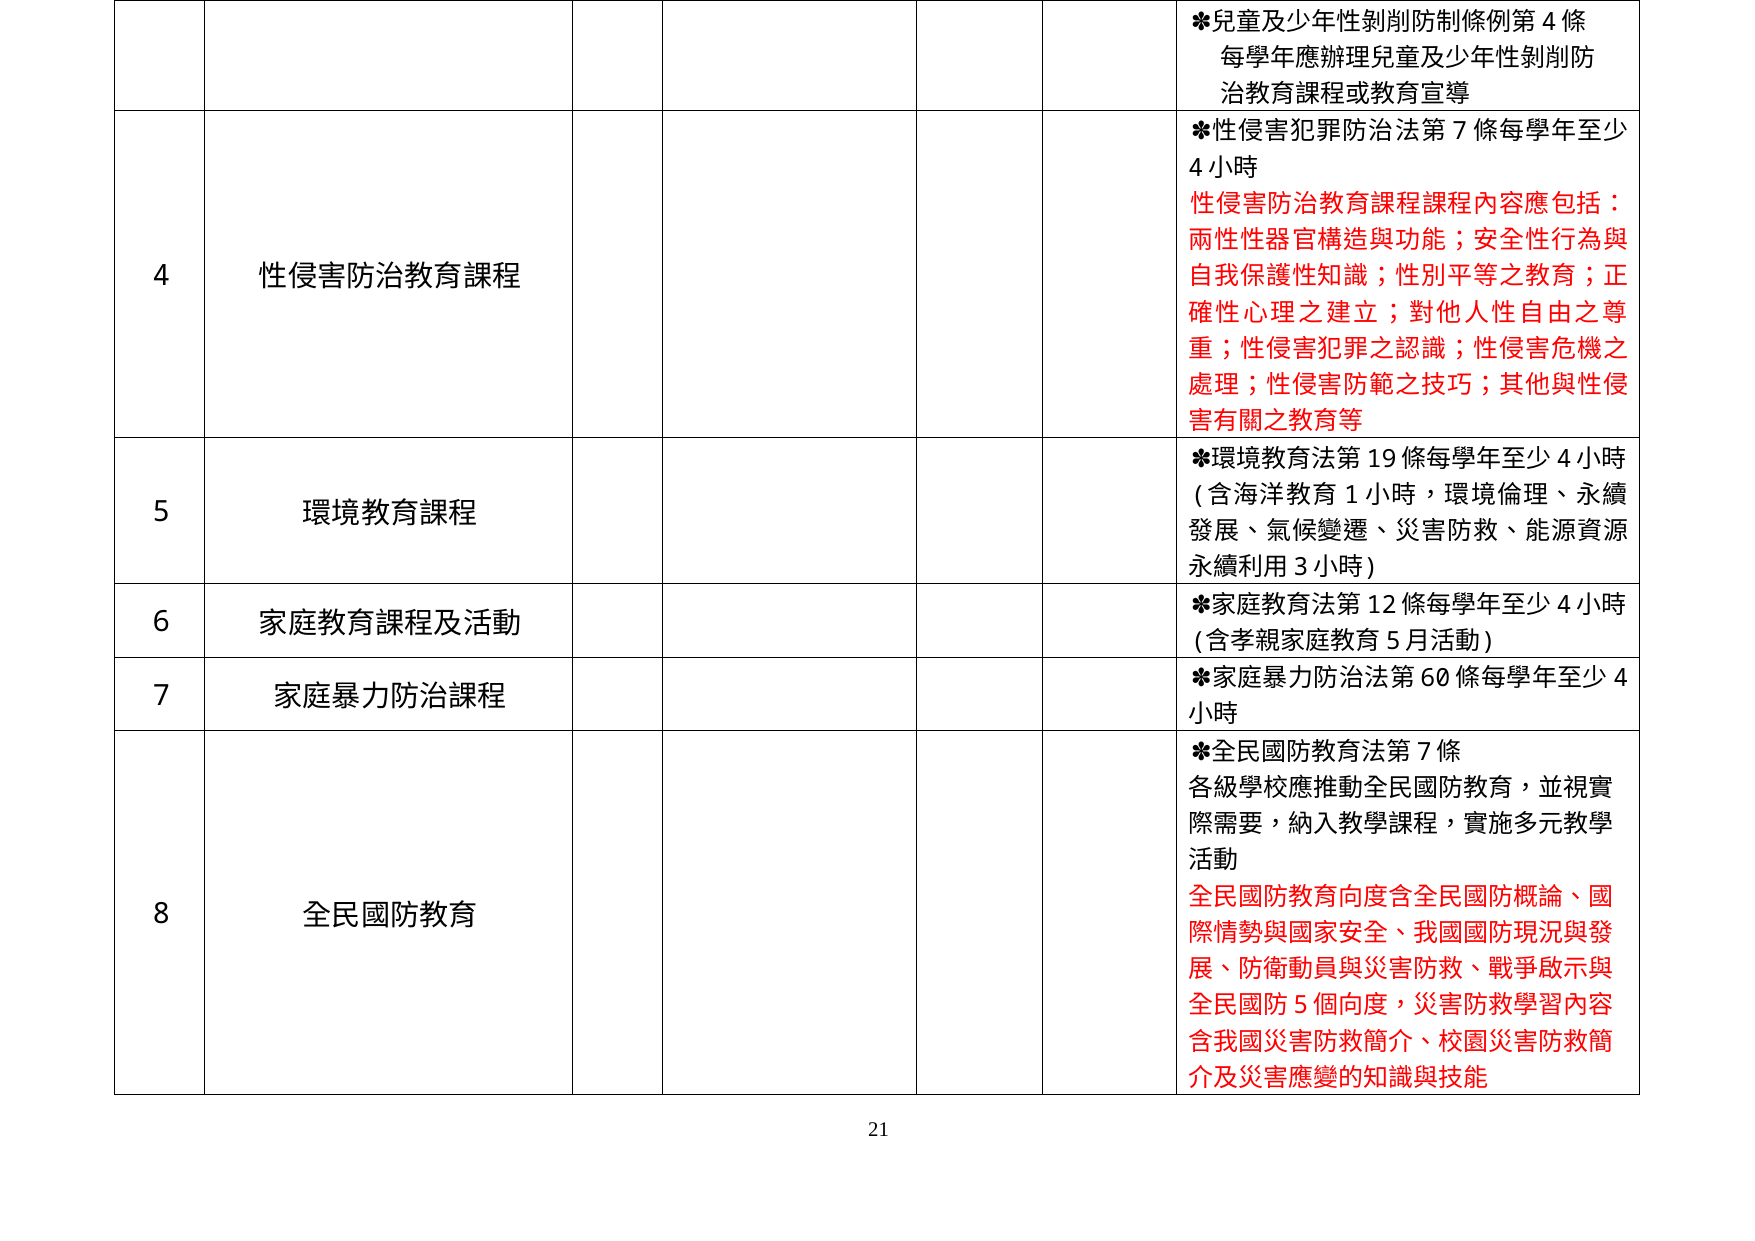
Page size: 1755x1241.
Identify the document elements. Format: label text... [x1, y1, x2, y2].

table_cell ✽家庭教育法第12條每學年至少4小時 (含孝親家庭教育5月活動) [1177, 584, 1639, 657]
table_cell ✽家庭暴力防治法第60條每學年至少4小時 [1177, 658, 1639, 730]
table_cell [663, 1, 916, 110]
table_cell [573, 731, 662, 1094]
table_cell ✽環境教育法第19條每學年至少4小時 (含海洋教育1小時，環境倫理、永續發展、氣候變遷、災害防救、能源資源永續利用3小時) [1177, 438, 1639, 583]
table_cell [917, 111, 1042, 437]
table_cell [663, 658, 916, 730]
table_cell [205, 1, 572, 110]
table_cell [663, 438, 916, 583]
table_cell [1043, 658, 1176, 730]
table_cell 環境教育課程 [205, 438, 572, 583]
table_cell [917, 438, 1042, 583]
table_cell [573, 438, 662, 583]
table_cell [1043, 1, 1176, 110]
table_cell 6 [115, 584, 204, 657]
table_cell [1043, 584, 1176, 657]
table_cell [917, 584, 1042, 657]
table_cell ✽全民國防教育法第7條 各級學校應推動全民國防教育，並視實 際需要，納入教學課程，實施多元教學 活動 全民國防教育向度含全民國防概論、國 際情勢與國家安全、我國國防現況與發 展、防衛動員與災害防救、戰爭啟示與 全民國防5個向度，災害防救學習內容 含我國災害防救簡介、校園災害防救簡 介及災害應變的知識與技能 [1177, 731, 1639, 1094]
table_cell [663, 584, 916, 657]
table_cell 性侵害防治教育課程 [205, 111, 572, 437]
table_cell [573, 111, 662, 437]
table_cell 家庭教育課程及活動 [205, 584, 572, 657]
table_cell 5 [115, 438, 204, 583]
table_cell ✽兒童及少年性剝削防制條例第4條 每學年應辦理兒童及少年性剝削防 治教育課程或教育宣導 [1177, 1, 1639, 110]
table_cell [917, 731, 1042, 1094]
table_cell 家庭暴力防治課程 [205, 658, 572, 730]
table_cell [1043, 111, 1176, 437]
table_cell 7 [115, 658, 204, 730]
table_cell [573, 658, 662, 730]
table_cell [573, 1, 662, 110]
table_cell [1043, 438, 1176, 583]
table_cell 全民國防教育 [205, 731, 572, 1094]
table_cell [917, 658, 1042, 730]
table_cell ✽性侵害犯罪防治法第7條每學年至少4小時 性侵害防治教育課程課程內容應包括：兩性性器官構造與功能；安全性行為與自我保護性知識；性別平等之教育；正確性心理之建立；對他人性自由之尊重；性侵害犯罪之認識；性侵害危機之處理；性侵害防範之技巧；其他與性侵害有關之教育等 [1177, 111, 1639, 437]
table_cell [663, 111, 916, 437]
table_cell [1043, 731, 1176, 1094]
table_cell 4 [115, 111, 204, 437]
table_cell [663, 731, 916, 1094]
table_cell 8 [115, 731, 204, 1094]
table_cell [115, 1, 204, 110]
table_cell [917, 1, 1042, 110]
table_cell [573, 584, 662, 657]
